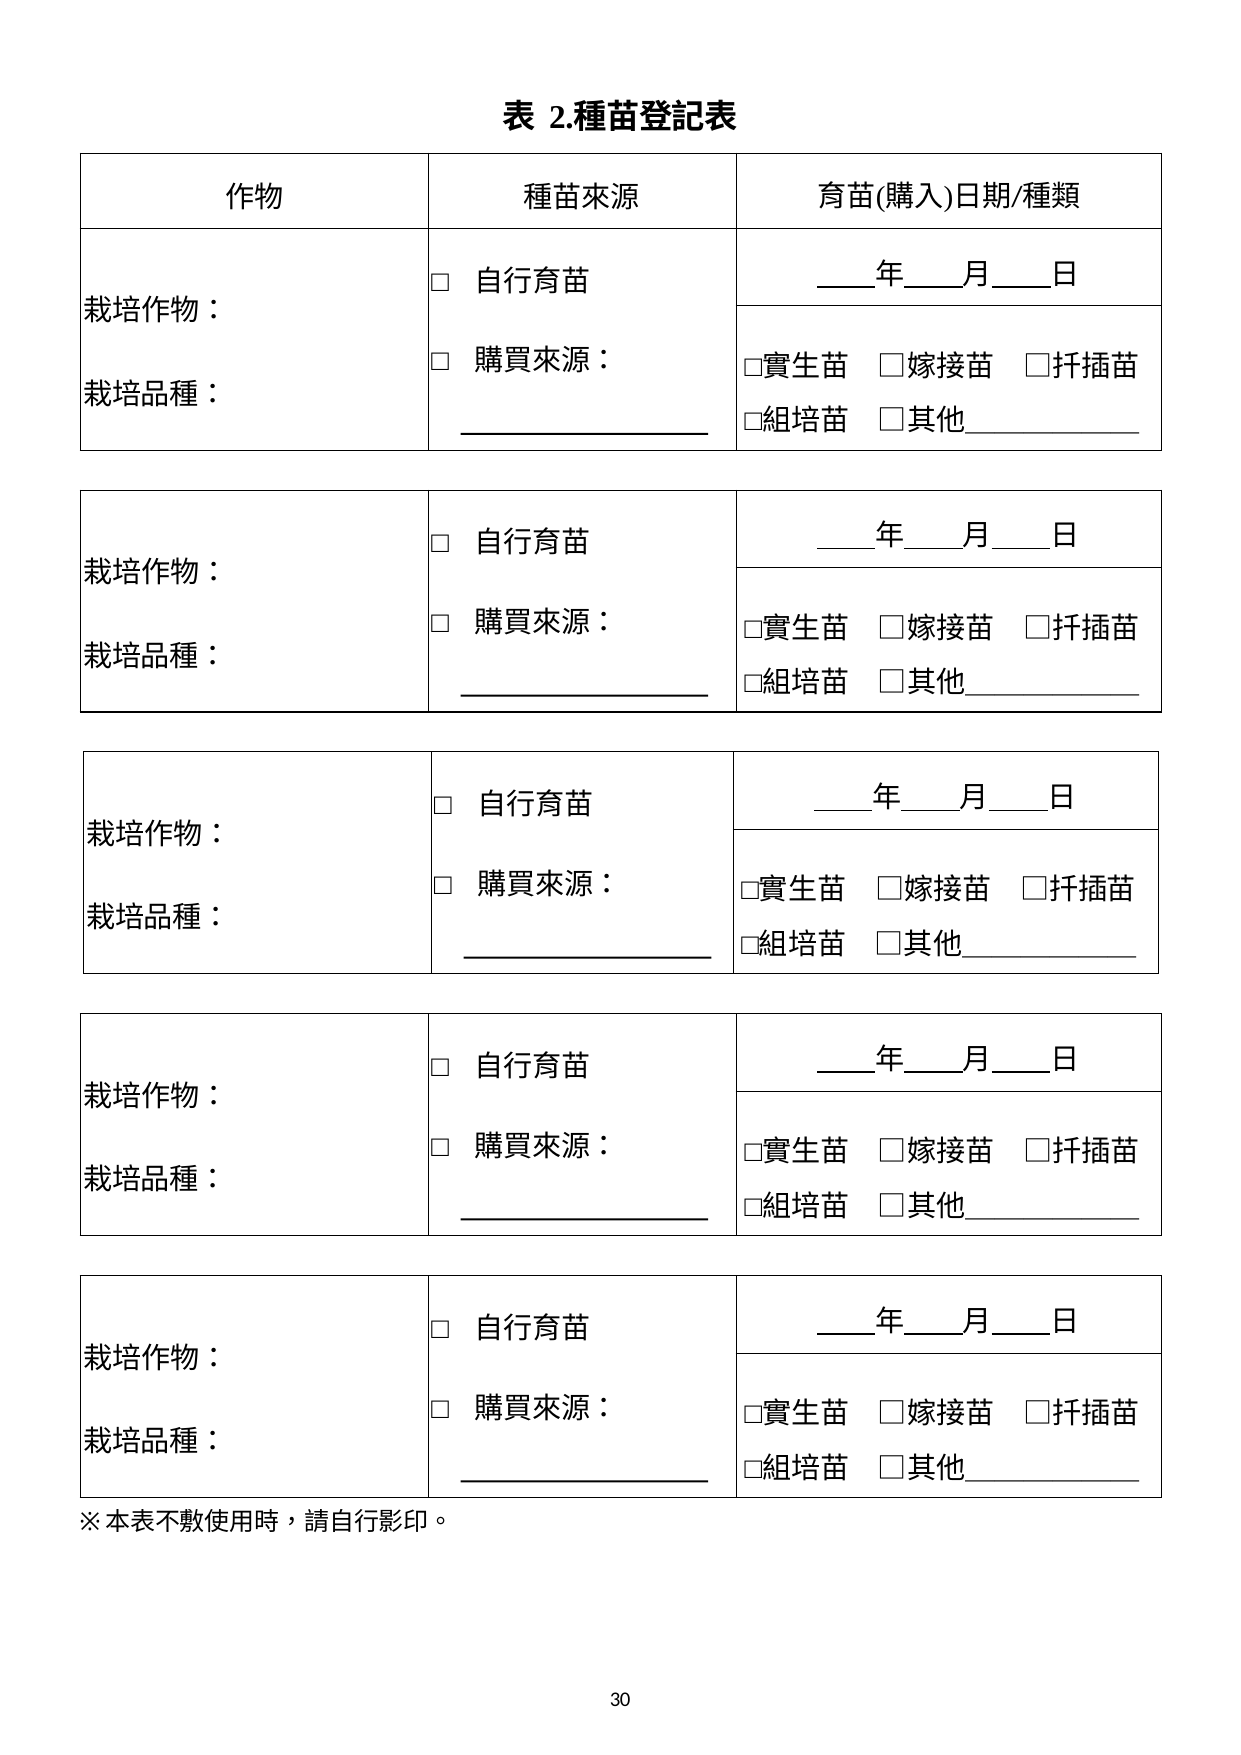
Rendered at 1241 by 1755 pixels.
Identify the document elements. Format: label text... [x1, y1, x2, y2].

table_cell □實生苗 □嫁接苗 □扦插苗 □組培苗 □其他＿＿＿＿＿＿ [734, 830, 1158, 973]
table_cell □實生苗 □嫁接苗 □扦插苗 □組培苗 □其他＿＿＿＿＿＿ [737, 1092, 1161, 1235]
table_header 年 月 日 [737, 1014, 1161, 1091]
subtitle 表 2.種苗登記表 [50, 90, 1191, 138]
table_header 栽培作物：栽培品種： [81, 1014, 428, 1235]
table_header 種苗來源 [429, 154, 736, 227]
table_header 栽培作物：栽培品種： [81, 491, 428, 711]
table_header 作物 [81, 154, 428, 227]
table_cell 年 月 日 [737, 229, 1161, 305]
table_header 年 月 日 [734, 752, 1158, 829]
table_header 年 月 日 [737, 1276, 1161, 1353]
table_cell 栽培作物：栽培品種： [81, 229, 428, 449]
table_header 自行育苗 購買來源： [432, 752, 733, 973]
table_header 自行育苗 購買來源： [429, 491, 736, 711]
text ※本表不敷使用時，請自行影印。 [75, 1502, 1216, 1538]
table_header 自行育苗 購買來源： [429, 1276, 736, 1497]
table_header 栽培作物：栽培品種： [81, 1276, 428, 1497]
table_header 育苗(購入)日期/種類 [737, 154, 1161, 227]
table_cell 自行育苗 購買來源： [429, 229, 736, 449]
table_header 栽培作物：栽培品種： [84, 752, 431, 973]
table_header 自行育苗 購買來源： [429, 1014, 736, 1235]
table_cell □實生苗 □嫁接苗 □扦插苗 □組培苗 □其他＿＿＿＿＿＿ [737, 306, 1161, 449]
table_header 年 月 日 [737, 491, 1161, 567]
table_cell □實生苗 □嫁接苗 □扦插苗 □組培苗 □其他＿＿＿＿＿＿ [737, 1354, 1161, 1497]
table_cell □實生苗 □嫁接苗 □扦插苗 □組培苗 □其他＿＿＿＿＿＿ [737, 568, 1161, 711]
